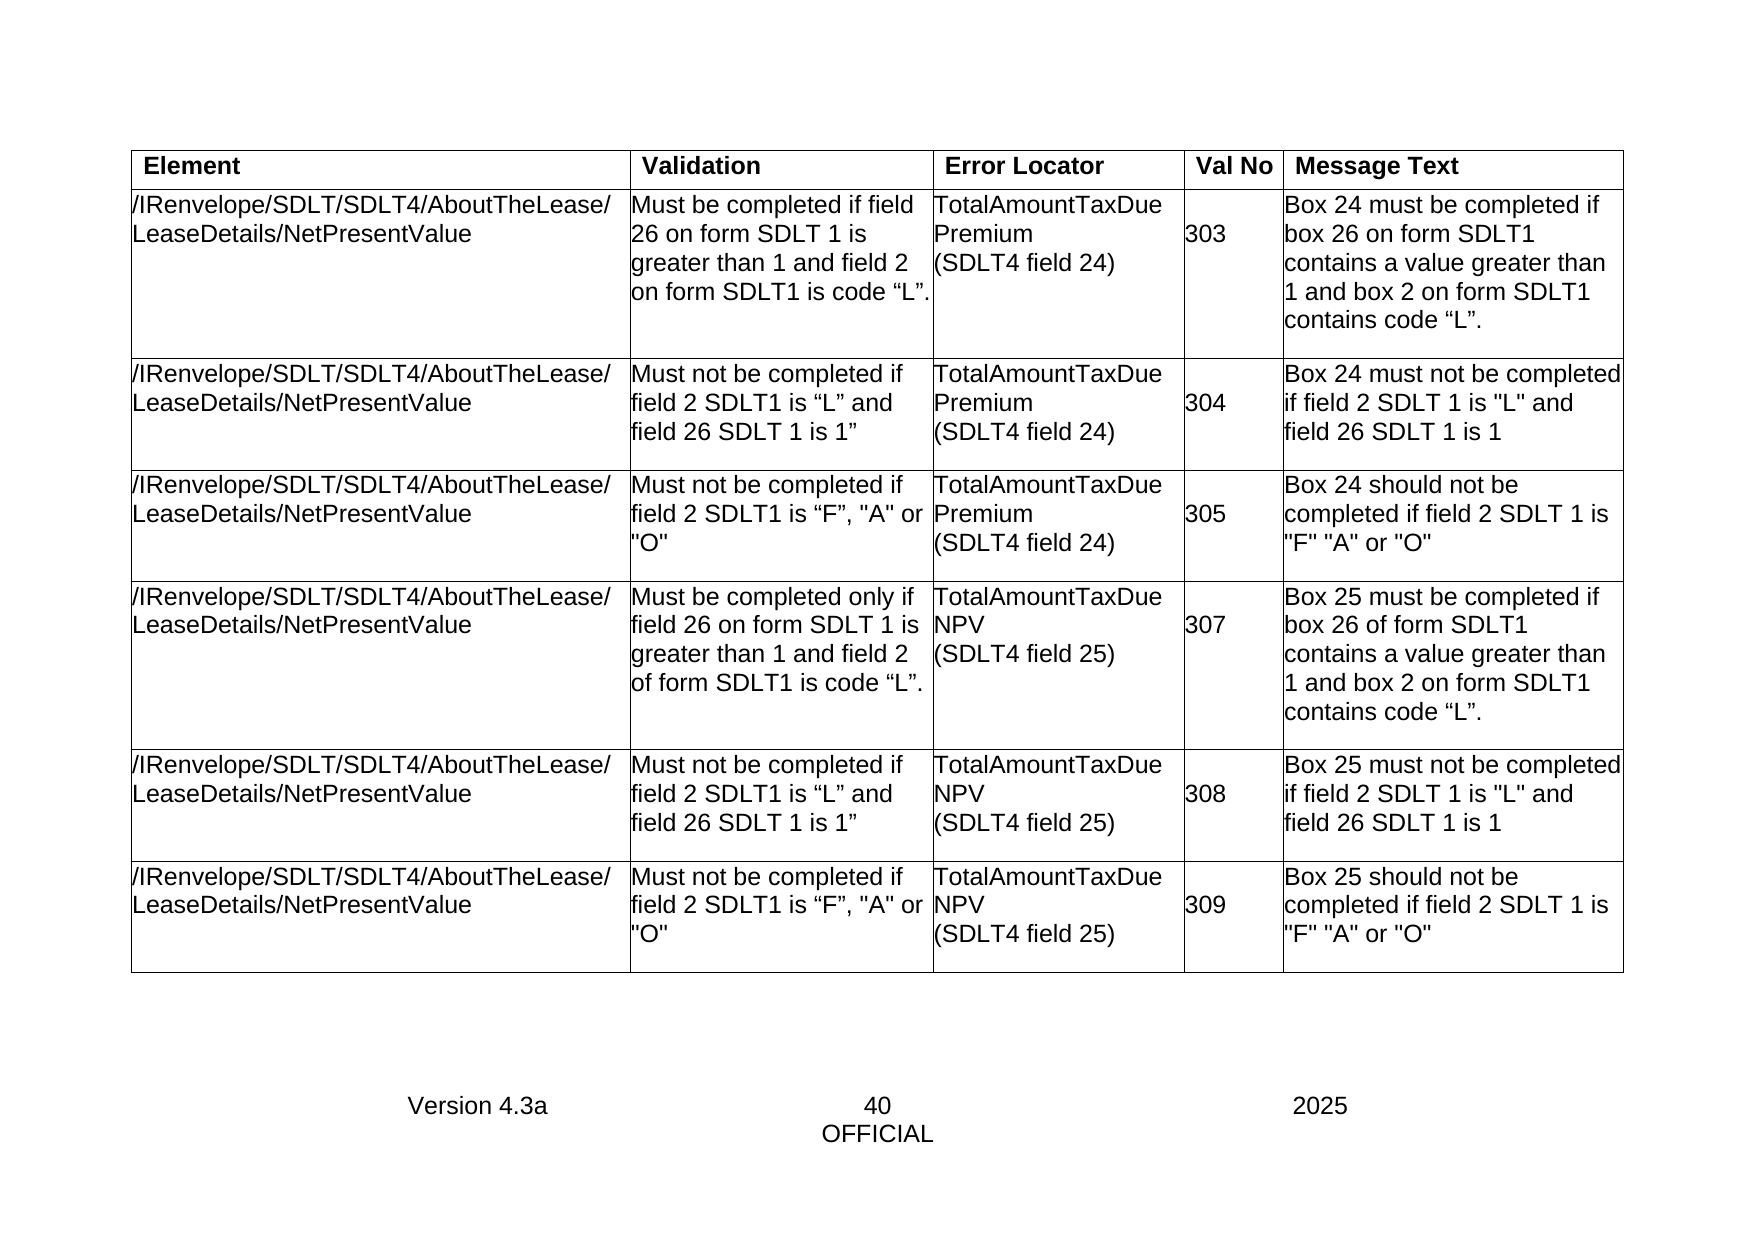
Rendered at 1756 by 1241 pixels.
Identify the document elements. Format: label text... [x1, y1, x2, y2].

table_cell Box 24 must not be completed if field 2 SDLT 1 is "L" and field 26 SDLT 1 is 1 [1284, 359, 1623, 469]
table_cell /IRenvelope/SDLT/SDLT4/AboutTheLease/ LeaseDetails/NetPresentValue [132, 582, 630, 749]
table_header Element [132, 151, 630, 189]
table_cell Box 25 should not be completed if field 2 SDLT 1 is "F" "A" or "O" [1284, 862, 1623, 972]
table_cell TotalAmountTaxDue NPV (SDLT4 field 25) [934, 862, 1184, 972]
table_cell TotalAmountTaxDue Premium (SDLT4 field 24) [934, 471, 1184, 581]
table_cell Box 25 must not be completed if field 2 SDLT 1 is "L" and field 26 SDLT 1 is 1 [1284, 750, 1623, 861]
table_cell 307 [1185, 582, 1283, 749]
table_cell Must not be completed if field 2 SDLT1 is “L” and field 26 SDLT 1 is 1” [631, 359, 933, 469]
table_cell TotalAmountTaxDue Premium (SDLT4 field 24) [934, 190, 1184, 358]
table_cell TotalAmountTaxDue NPV (SDLT4 field 25) [934, 750, 1184, 861]
table_cell /IRenvelope/SDLT/SDLT4/AboutTheLease/ LeaseDetails/NetPresentValue [132, 359, 630, 469]
table_header Val No [1185, 151, 1283, 189]
table_cell /IRenvelope/SDLT/SDLT4/AboutTheLease/ LeaseDetails/NetPresentValue [132, 862, 630, 972]
table_cell 303 [1185, 190, 1283, 358]
table_cell Must not be completed if field 2 SDLT1 is “F”, "A" or "O" [631, 471, 933, 581]
table_header Error Locator [934, 151, 1184, 189]
table_cell Must not be completed if field 2 SDLT1 is “L” and field 26 SDLT 1 is 1” [631, 750, 933, 861]
table_cell 305 [1185, 471, 1283, 581]
table_cell 309 [1185, 862, 1283, 972]
table_header Validation [631, 151, 933, 189]
table_cell /IRenvelope/SDLT/SDLT4/AboutTheLease/ LeaseDetails/NetPresentValue [132, 750, 630, 861]
table_cell 304 [1185, 359, 1283, 469]
table_cell TotalAmountTaxDue NPV (SDLT4 field 25) [934, 582, 1184, 749]
table_cell /IRenvelope/SDLT/SDLT4/AboutTheLease/ LeaseDetails/NetPresentValue [132, 471, 630, 581]
table_cell Box 24 should not be completed if field 2 SDLT 1 is "F" "A" or "O" [1284, 471, 1623, 581]
table_cell Must not be completed if field 2 SDLT1 is “F”, "A" or "O" [631, 862, 933, 972]
table_cell Must be completed only if field 26 on form SDLT 1 is greater than 1 and field 2 of form SDLT1 is code “L”. [631, 582, 933, 749]
table_header Message Text [1284, 151, 1623, 189]
table_cell 308 [1185, 750, 1283, 861]
table_cell Box 25 must be completed if box 26 of form SDLT1 contains a value greater than 1 and box 2 on form SDLT1 contains code “L”. [1284, 582, 1623, 749]
table_cell TotalAmountTaxDue Premium (SDLT4 field 24) [934, 359, 1184, 469]
table_cell Box 24 must be completed if box 26 on form SDLT1 contains a value greater than 1 and box 2 on form SDLT1 contains code “L”. [1284, 190, 1623, 358]
table_cell Must be completed if field 26 on form SDLT 1 is greater than 1 and field 2 on form SDLT1 is code “L”. [631, 190, 933, 358]
table_cell /IRenvelope/SDLT/SDLT4/AboutTheLease/ LeaseDetails/NetPresentValue [132, 190, 630, 358]
